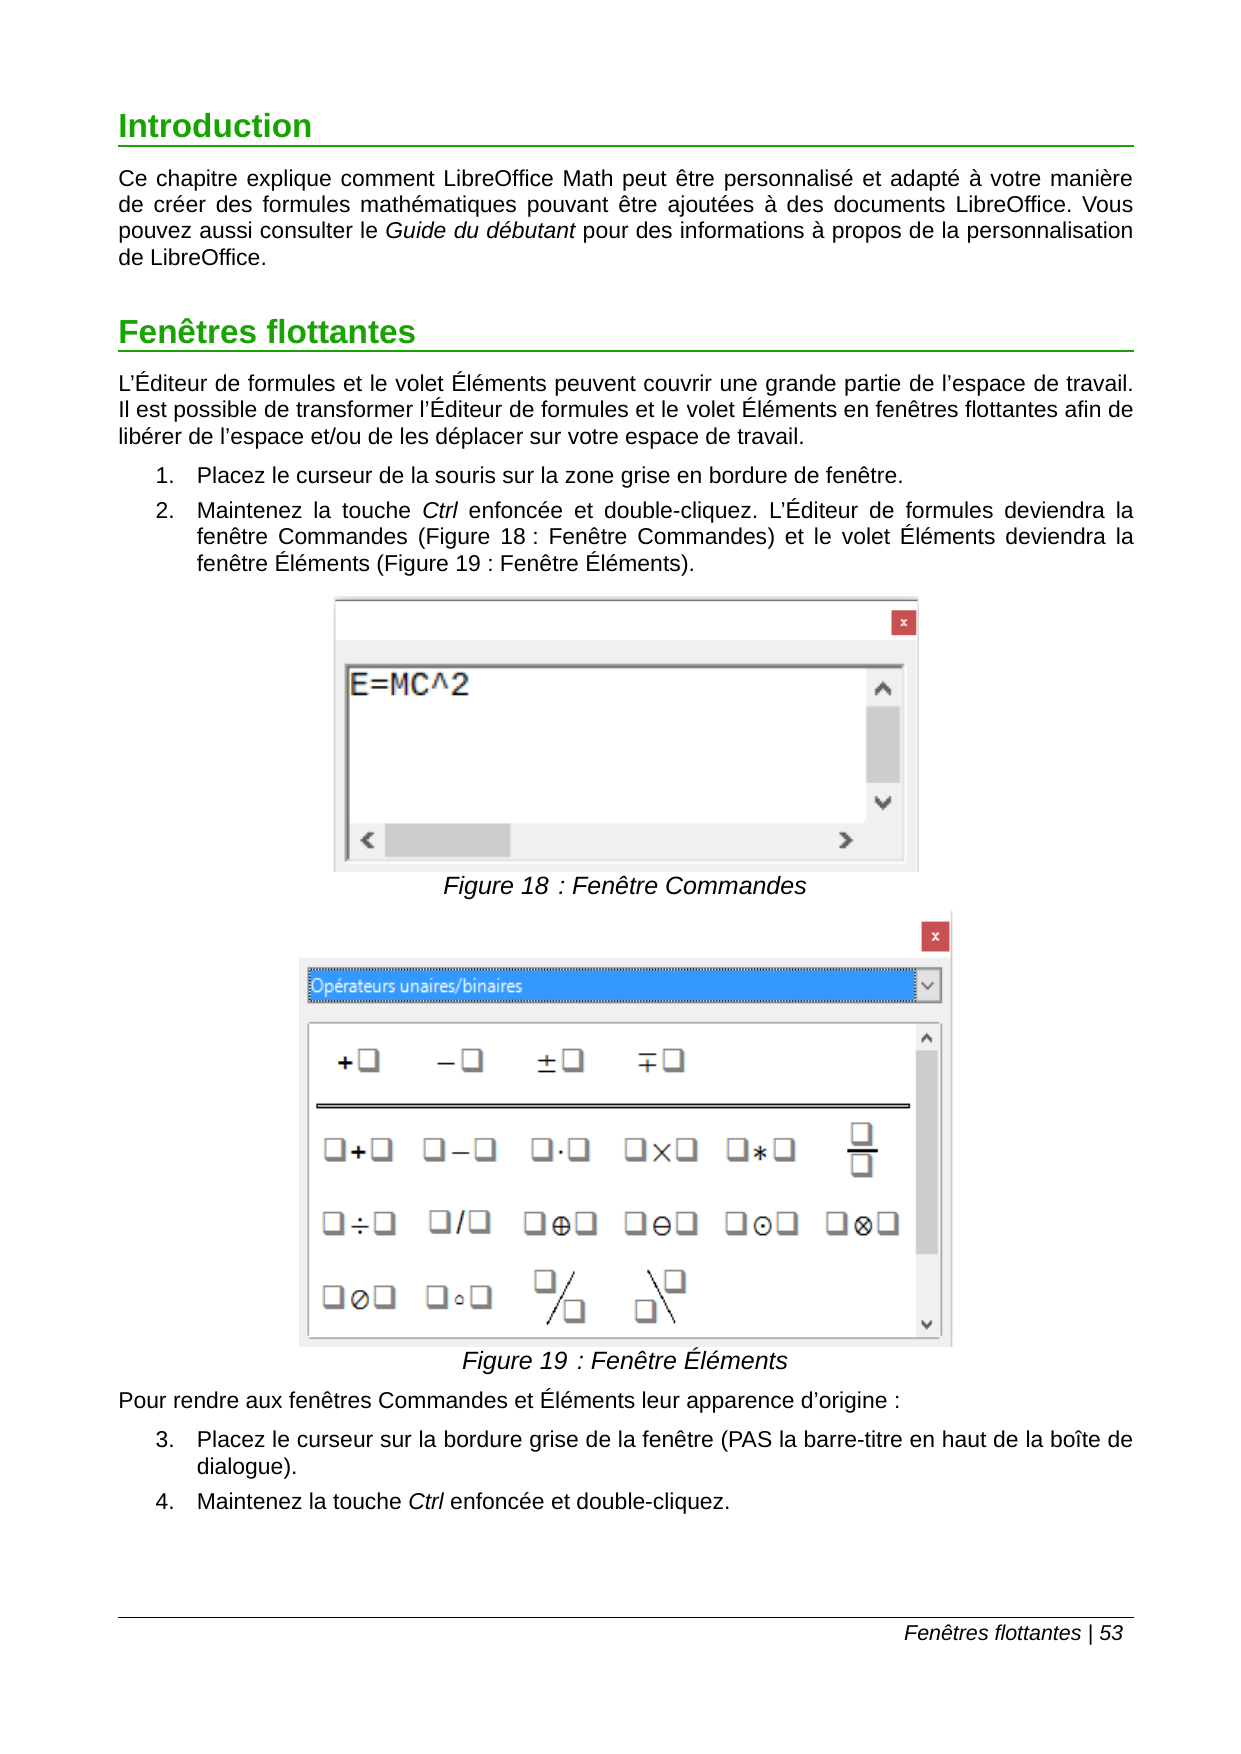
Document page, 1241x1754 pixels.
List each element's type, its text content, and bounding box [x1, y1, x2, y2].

text Figure 19 : Fenêtre Éléments [299, 1347, 953, 1375]
list Maintenez la touche Ctrl enfoncée et double-cliquez. [155, 1488, 1134, 1514]
list Placez le curseur sur la bordure grise de la fenêtre (PAS la barre-titre en haut de la boîte de dialogue). [155, 1426, 1134, 1479]
text Figure 18 : Fenêtre Commandes [333, 872, 919, 900]
picture [299, 911, 953, 1347]
subtitle Introduction [118, 106, 1134, 145]
list Maintenez la touche Ctrl enfoncée et double-cliquez. L’Éditeur de formules deviendra la fenêtre Commandes (Figure 18 : Fenêtre Commandes) et le volet Éléments deviendra la fenêtre Éléments (Figure 19 : Fenêtre Éléments). [155, 497, 1134, 576]
text Pour rendre aux fenêtres Commandes et Éléments leur apparence d’origine : [118, 1387, 1134, 1414]
text Ce chapitre explique comment LibreOffice Math peut être personnalisé et adapté à votre manière de créer des formules mathématiques pouvant être ajoutées à des documents LibreOffice. Vous pouvez aussi consulter le Guide du débutant pour des informations à propos de la personnalisation de LibreOffice. [118, 164, 1134, 270]
text L’Éditeur de formules et le volet Éléments peuvent couvrir une grande partie de l’espace de travail. Il est possible de transformer l’Éditeur de formules et le volet Éléments en fenêtres flottantes afin de libérer de l’espace et/ou de les déplacer sur votre espace de travail. [118, 370, 1134, 449]
subtitle Fenêtres flottantes [118, 312, 1134, 350]
picture [333, 596, 919, 872]
list Placez le curseur de la souris sur la zone grise en bordure de fenêtre. [155, 462, 1134, 488]
